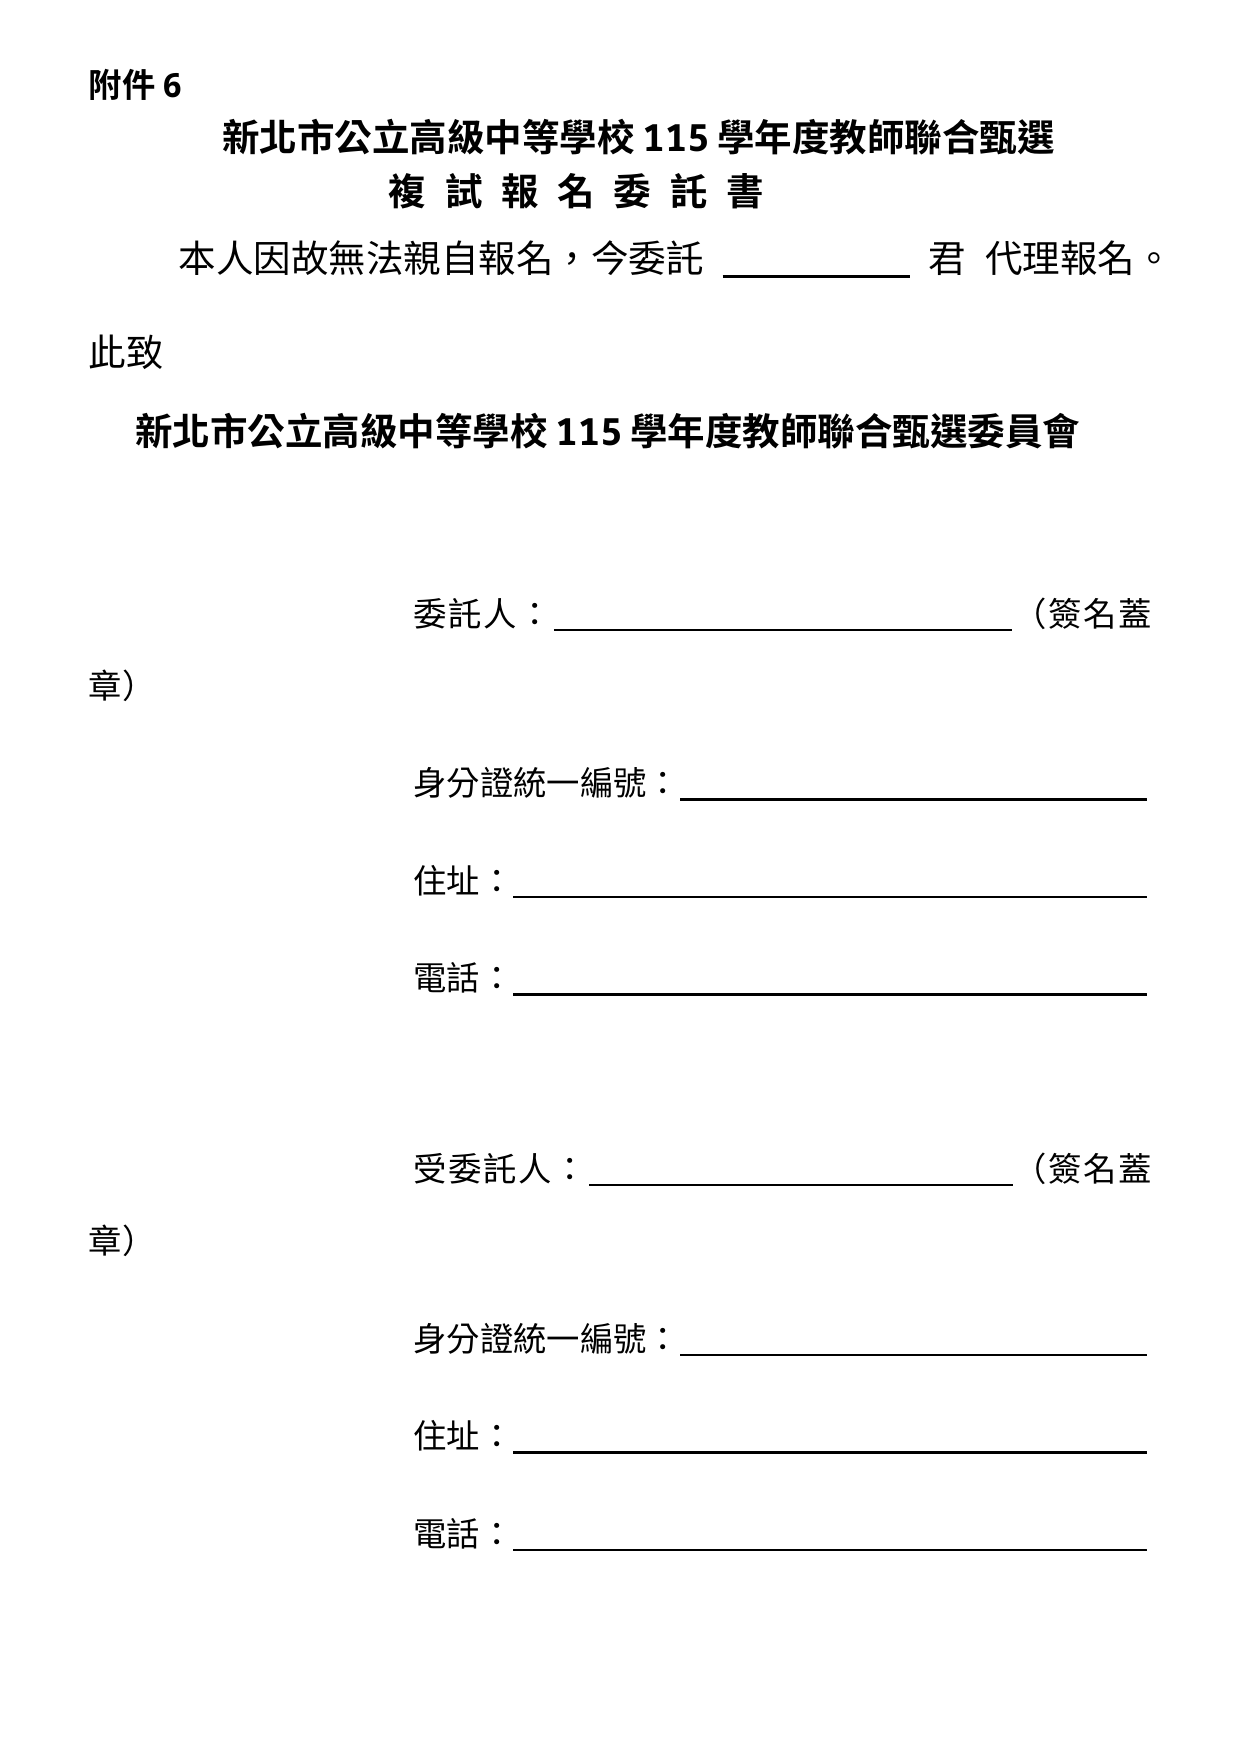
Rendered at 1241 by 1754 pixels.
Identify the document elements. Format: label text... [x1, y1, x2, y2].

text 委託人： （簽名蓋章） [89, 587, 1152, 708]
text 受委託人： （簽名蓋章） [89, 1143, 1152, 1263]
text 身分證統一編號： . [89, 1312, 1152, 1361]
text 住址： . [89, 854, 1152, 903]
text 本人因故無法親自報名，今委託 君 代理報名。 [89, 229, 1152, 283]
text 此致 [89, 323, 1152, 377]
text 住址： . [89, 1410, 1152, 1458]
subtitle 附件6 新北市公立高級中等學校115學年度教師聯合甄選 複試報名委託書 [89, 59, 1152, 216]
text 新北市公立高級中等學校115學年度教師聯合甄選委員會 [64, 402, 1152, 457]
text 電話： . [89, 1508, 1152, 1556]
text 電話： . [89, 952, 1152, 1001]
text 身分證統一編號： . [89, 757, 1152, 805]
